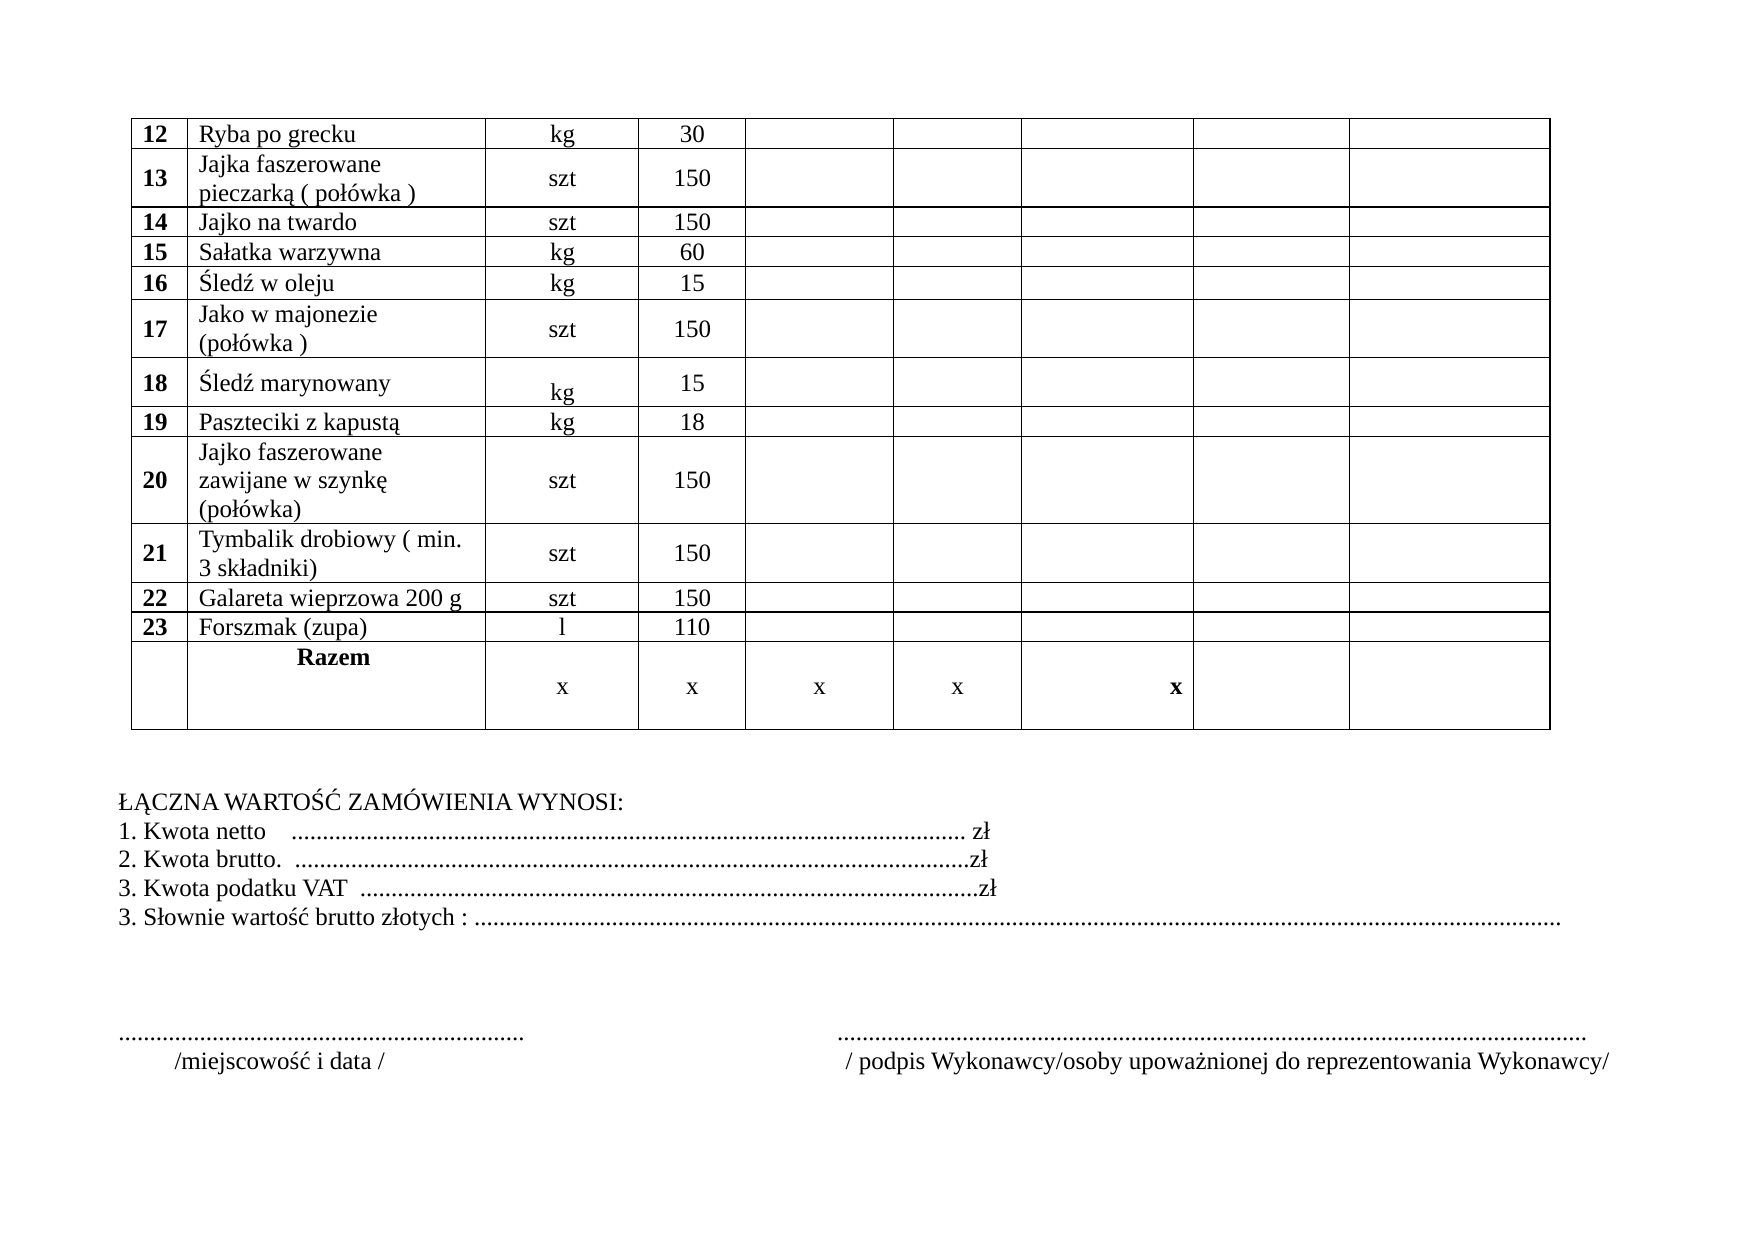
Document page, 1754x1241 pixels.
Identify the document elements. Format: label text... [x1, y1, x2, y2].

table_cell [894, 119, 1021, 148]
table_cell [1194, 267, 1349, 298]
text ................................................................. ........................................................................................................................ [118, 1017, 1636, 1046]
table_cell [1350, 407, 1549, 436]
table_cell [1194, 358, 1349, 406]
table_cell szt [486, 583, 638, 611]
table_cell [1022, 300, 1193, 357]
table_cell [1022, 583, 1193, 611]
table_cell Paszteciki z kapustą [188, 407, 485, 436]
table_cell 15 [132, 237, 187, 266]
table_cell [894, 437, 1021, 523]
table_cell 60 [639, 237, 745, 266]
table_cell 110 [639, 613, 745, 641]
table_cell [1350, 237, 1549, 266]
table_cell x [746, 642, 893, 728]
table_cell 13 [132, 149, 187, 206]
table_cell 150 [639, 437, 745, 523]
table_cell [1194, 583, 1349, 611]
table_cell 18 [132, 358, 187, 406]
table_cell [746, 149, 893, 206]
table_cell 150 [639, 524, 745, 582]
table_cell [894, 300, 1021, 357]
table_cell Tymbalik drobiowy ( min. 3 składniki) [188, 524, 485, 582]
table_cell [1350, 583, 1549, 611]
table_cell [746, 208, 893, 236]
table_cell 150 [639, 149, 745, 206]
table_cell kg [486, 407, 638, 436]
table_cell [746, 300, 893, 357]
table_cell szt [486, 208, 638, 236]
table_cell 150 [639, 208, 745, 236]
table_cell [1350, 208, 1549, 236]
table_cell 17 [132, 300, 187, 357]
table_cell [894, 358, 1021, 406]
table_cell kg [486, 358, 638, 406]
table_cell [1194, 613, 1349, 641]
table_cell [894, 583, 1021, 611]
table_cell Galareta wieprzowa 200 g [188, 583, 485, 611]
table_cell Ryba po grecku [188, 119, 485, 148]
text 3. Słownie wartość brutto złotych : .............................................................................................................................................................................. [118, 902, 1636, 931]
table_cell kg [486, 119, 638, 148]
table_cell [1350, 524, 1549, 582]
table_cell [1194, 524, 1349, 582]
table_cell [1022, 237, 1193, 266]
table_cell szt [486, 524, 638, 582]
table_cell [1022, 524, 1193, 582]
table_cell [1350, 300, 1549, 357]
table_cell [1022, 119, 1193, 148]
table_cell 150 [639, 583, 745, 611]
table_cell [894, 267, 1021, 298]
table_cell [746, 437, 893, 523]
table_cell [1350, 437, 1549, 523]
table_cell [1022, 613, 1193, 641]
table_cell [1350, 119, 1549, 148]
table_cell x [639, 642, 745, 728]
table_cell [1194, 642, 1349, 728]
table_cell [1194, 208, 1349, 236]
table_cell [1350, 267, 1549, 298]
table_cell kg [486, 267, 638, 298]
table_cell [1194, 237, 1349, 266]
text /miejscowość i data / / podpis Wykonawcy/osoby upoważnionej do reprezentowania Wykonawcy/ [118, 1046, 1636, 1074]
table_cell 16 [132, 267, 187, 298]
table_cell Jajko faszerowane zawijane w szynkę (połówka) [188, 437, 485, 523]
table_cell [1194, 149, 1349, 206]
table_cell [746, 524, 893, 582]
table_cell [746, 583, 893, 611]
table_cell [1022, 358, 1193, 406]
table_cell [1022, 437, 1193, 523]
table_cell [746, 119, 893, 148]
table_cell x [486, 642, 638, 728]
table_cell 22 [132, 583, 187, 611]
table_cell 21 [132, 524, 187, 582]
table_cell [1022, 149, 1193, 206]
table_cell [1350, 613, 1549, 641]
table_cell [1350, 642, 1549, 728]
table_cell [746, 407, 893, 436]
table_cell 23 [132, 613, 187, 641]
table_cell [1350, 358, 1549, 406]
table_cell 20 [132, 437, 187, 523]
table_cell [132, 642, 187, 728]
table_cell [1022, 407, 1193, 436]
table_cell Śledź w oleju [188, 267, 485, 298]
table_cell Forszmak (zupa) [188, 613, 485, 641]
table_cell Sałatka warzywna [188, 237, 485, 266]
table_cell [746, 613, 893, 641]
table_cell Jako w majonezie (połówka ) [188, 300, 485, 357]
text 3. Kwota podatku VAT ...................................................................................................zł [118, 873, 1636, 902]
table_cell szt [486, 437, 638, 523]
table_cell Jajko na twardo [188, 208, 485, 236]
table_cell 19 [132, 407, 187, 436]
table_cell 30 [639, 119, 745, 148]
table_cell [894, 149, 1021, 206]
table_cell 12 [132, 119, 187, 148]
table_cell [894, 237, 1021, 266]
table_cell [1194, 300, 1349, 357]
table_cell Jajka faszerowane pieczarką ( połówka ) [188, 149, 485, 206]
table_cell [746, 237, 893, 266]
table_cell [746, 358, 893, 406]
table_cell [1022, 267, 1193, 298]
table_cell Śledź marynowany [188, 358, 485, 406]
table_cell kg [486, 237, 638, 266]
table_cell [746, 267, 893, 298]
table_cell l [486, 613, 638, 641]
table_cell szt [486, 300, 638, 357]
table_cell [1350, 149, 1549, 206]
table_cell [1022, 208, 1193, 236]
table_cell Razem [188, 642, 485, 728]
text ŁĄCZNA WARTOŚĆ ZAMÓWIENIA WYNOSI: [118, 787, 1636, 816]
table_cell x [1022, 642, 1193, 728]
table_cell [1194, 407, 1349, 436]
table_cell 15 [639, 358, 745, 406]
table_cell 150 [639, 300, 745, 357]
table_cell [894, 407, 1021, 436]
table_cell 14 [132, 208, 187, 236]
text 2. Kwota brutto. ............................................................................................................zł [118, 844, 1636, 873]
table_cell [1194, 119, 1349, 148]
table_cell szt [486, 149, 638, 206]
table_cell [1194, 437, 1349, 523]
table_cell x [894, 642, 1021, 728]
table_cell [894, 524, 1021, 582]
table_cell [894, 613, 1021, 641]
text 1. Kwota netto ............................................................................................................ zł [118, 816, 1636, 844]
table_cell [894, 208, 1021, 236]
table_cell 18 [639, 407, 745, 436]
table_cell 15 [639, 267, 745, 298]
